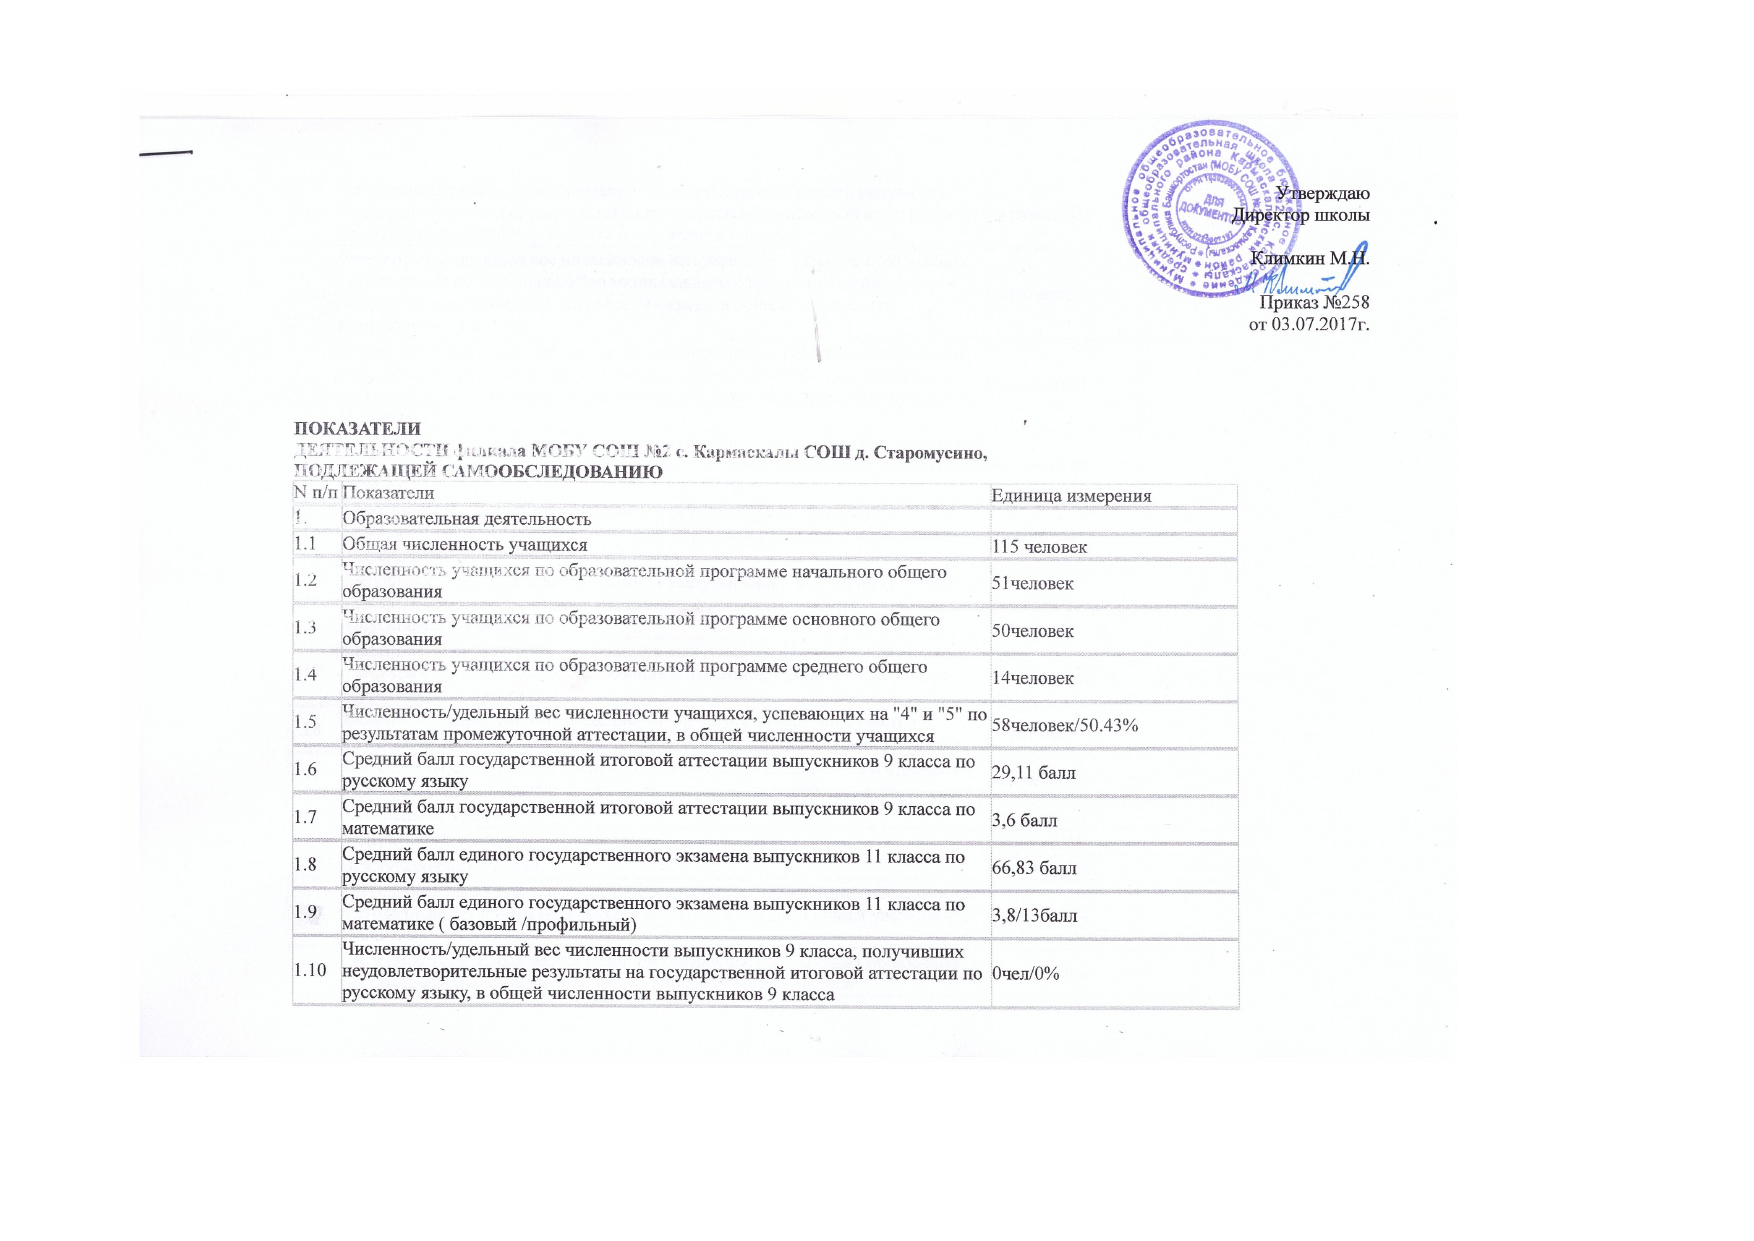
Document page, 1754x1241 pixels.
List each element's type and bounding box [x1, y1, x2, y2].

picture [118, 88, 1459, 1063]
